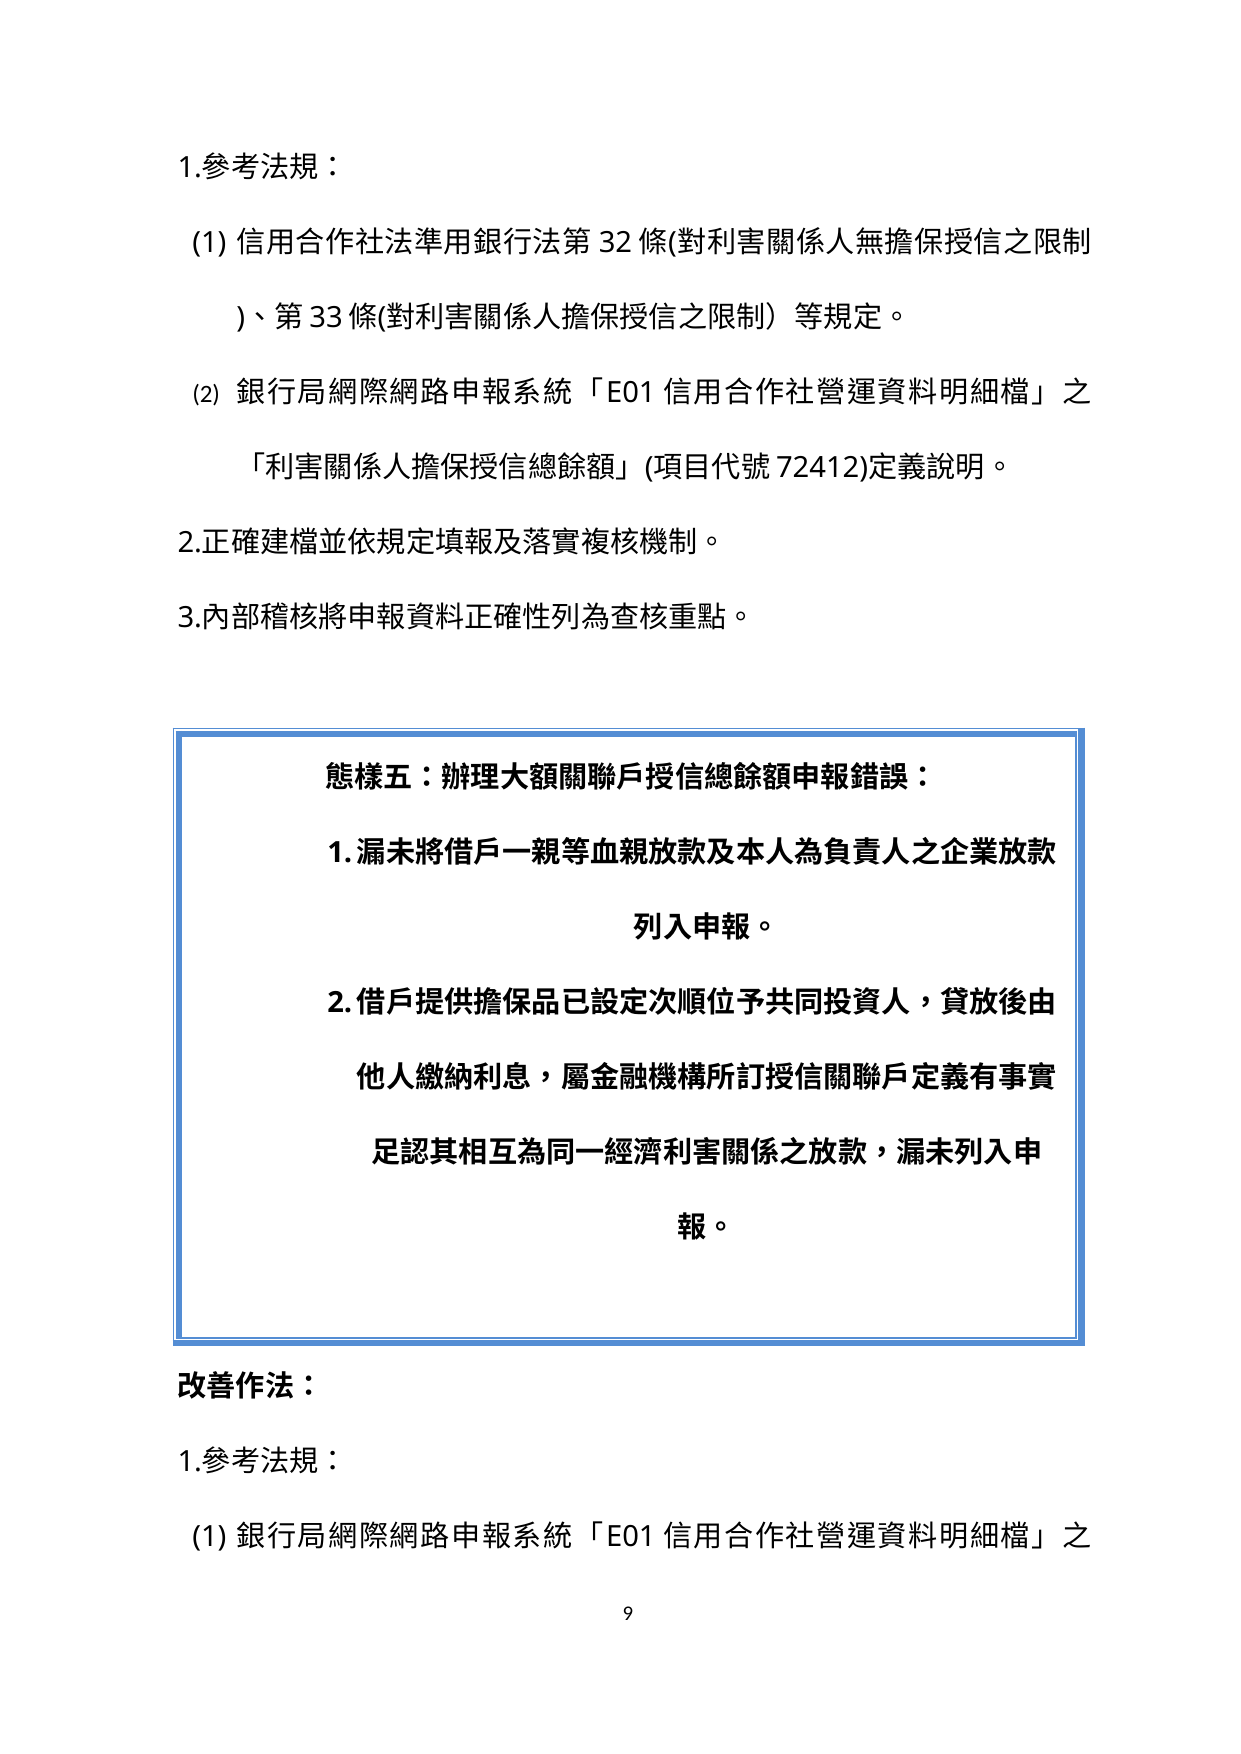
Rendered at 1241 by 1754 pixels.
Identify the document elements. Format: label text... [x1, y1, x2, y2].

text 2.正確建檔並依規定填報及落實複核機制。 [177, 503, 1092, 578]
text 改善作法： [177, 1346, 1092, 1421]
list 銀行局網際網路申報系統「E01信用合作社營運資料明細檔」之「利害關係人擔保授信總餘額」(項目代號72412)定義說明。 [192, 353, 1092, 503]
text 3.內部稽核將申報資料正確性列為查核重點。 [177, 578, 1092, 653]
list 信用合作社法準用銀行法第32條(對利害關係人無擔保授信之限制 )、第33條(對利害關係人擔保授信之限制）等規定。 [192, 203, 1092, 353]
text 1.參考法規： [177, 128, 1092, 203]
table_header 態樣五：辦理大額關聯戶授信總餘額申報錯誤： 漏未將借戶一親等血親放款及本人為負責人之企業放款列入申報。 借戶提供擔保品已設定次順位予共同投資人，貸放後由他人繳納利息，屬金融機構所訂授信關聯戶定義有事實足認其相互為同一經濟利害關係之放款，漏未列入申報。 [182, 737, 1075, 1337]
list 銀行局網際網路申報系統「E01信用合作社營運資料明細檔」之 [192, 1496, 1092, 1571]
text 1.參考法規： [177, 1421, 1092, 1496]
